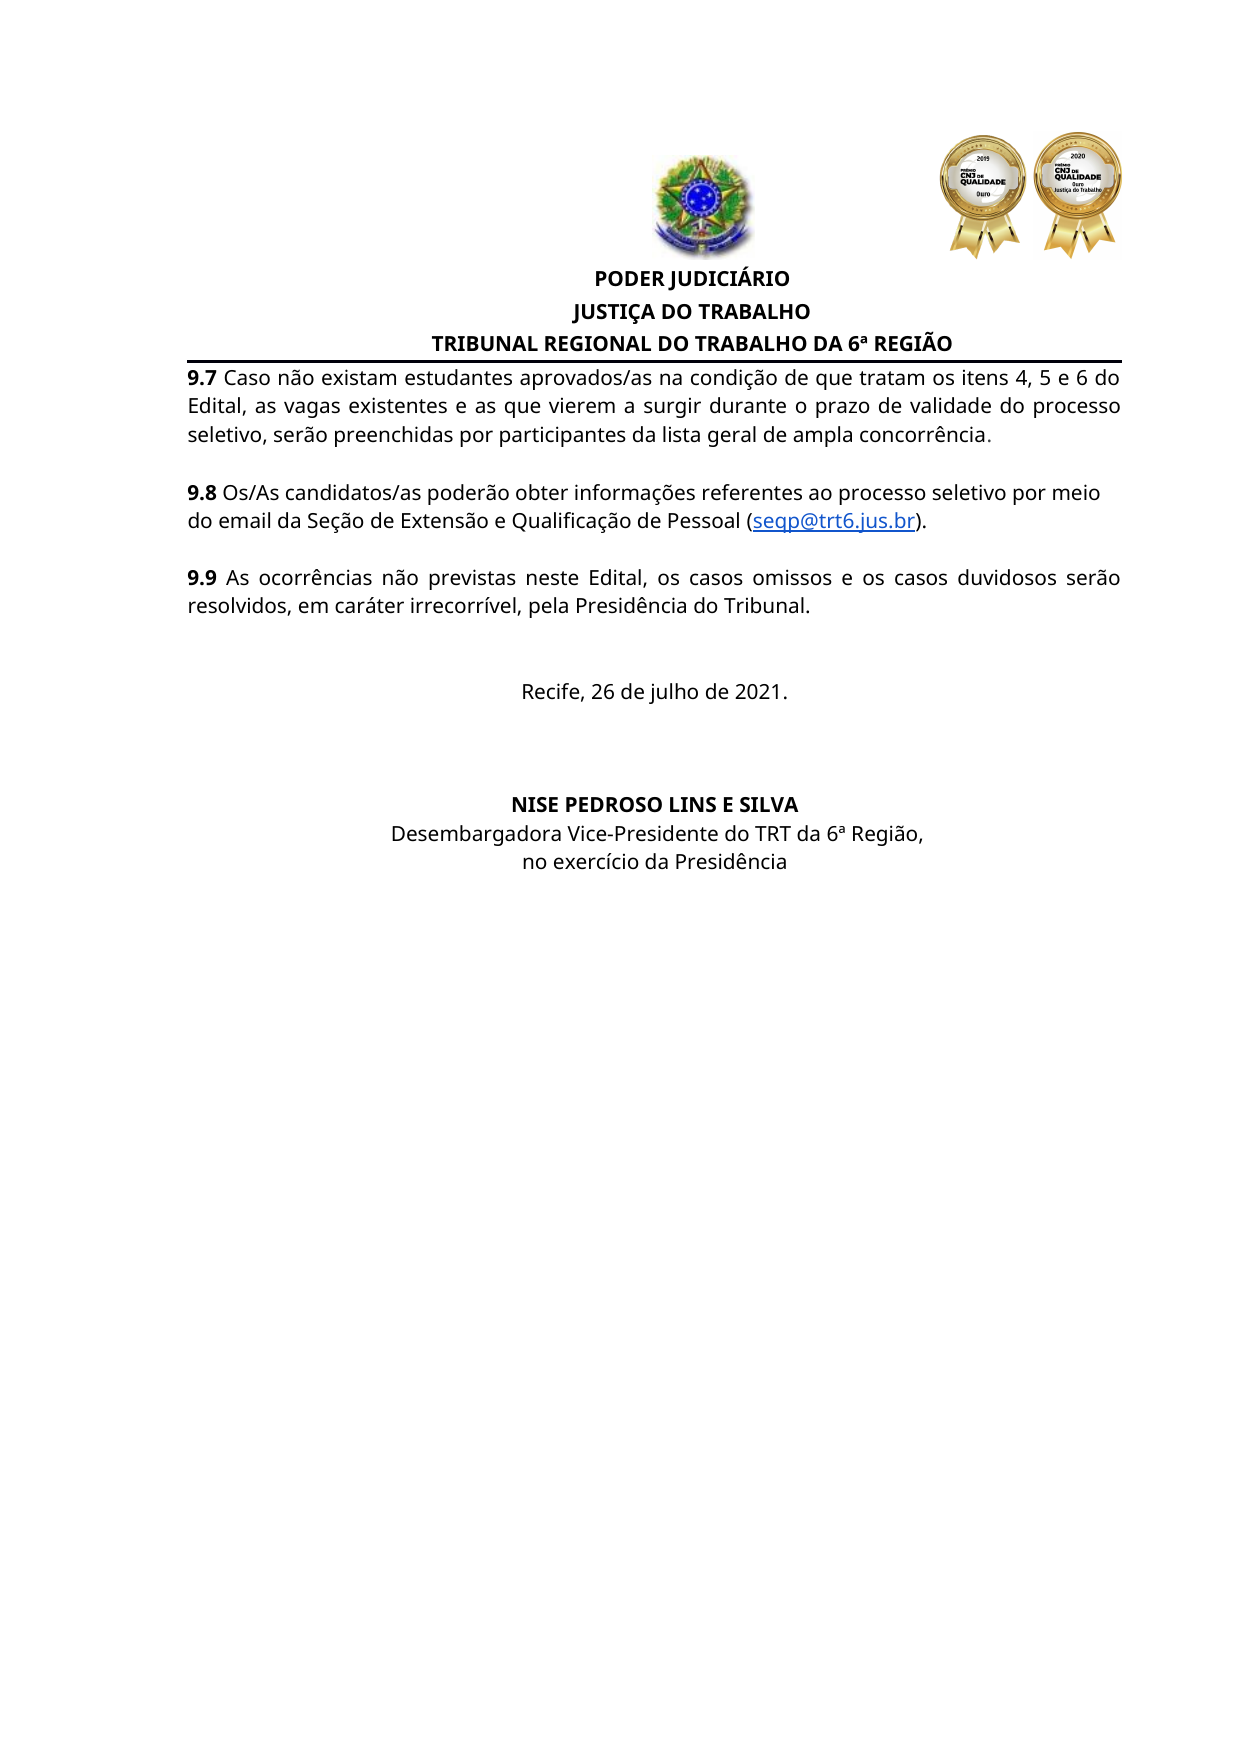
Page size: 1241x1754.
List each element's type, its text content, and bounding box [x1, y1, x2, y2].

text 9.9 As ocorrências não previstas neste Edital, os casos omissos e os casos duvidosos serão resolvidos, em caráter irrecorrível, pela Presidência do Tribunal. [187, 563, 1122, 620]
text no exercício da Presidência [187, 847, 1122, 876]
picture [939, 135, 1027, 260]
picture [1033, 131, 1123, 260]
text 9.7 Caso não existam estudantes aprovados/as na condição de que tratam os itens 4, 5 e 6 do Edital, as vagas existentes e as que vierem a surgir durante o prazo de validade do processo seletivo, serão preenchidas por participantes da lista geral de ampla concorrência. [187, 363, 1122, 448]
text NISE PEDROSO LINS E SILVA [187, 791, 1122, 819]
picture [652, 155, 755, 260]
text Recife, 26 de julho de 2021. [187, 677, 1122, 705]
text 9.8 Os/As candidatos/as poderão obter informações referentes ao processo seletivo por meio do email da Seção de Extensão e Qualificação de Pessoal (seqp@trt6.jus.br). [187, 478, 1122, 534]
text Desembargadora Vice-Presidente do TRT da 6ª Região, [187, 819, 1122, 847]
